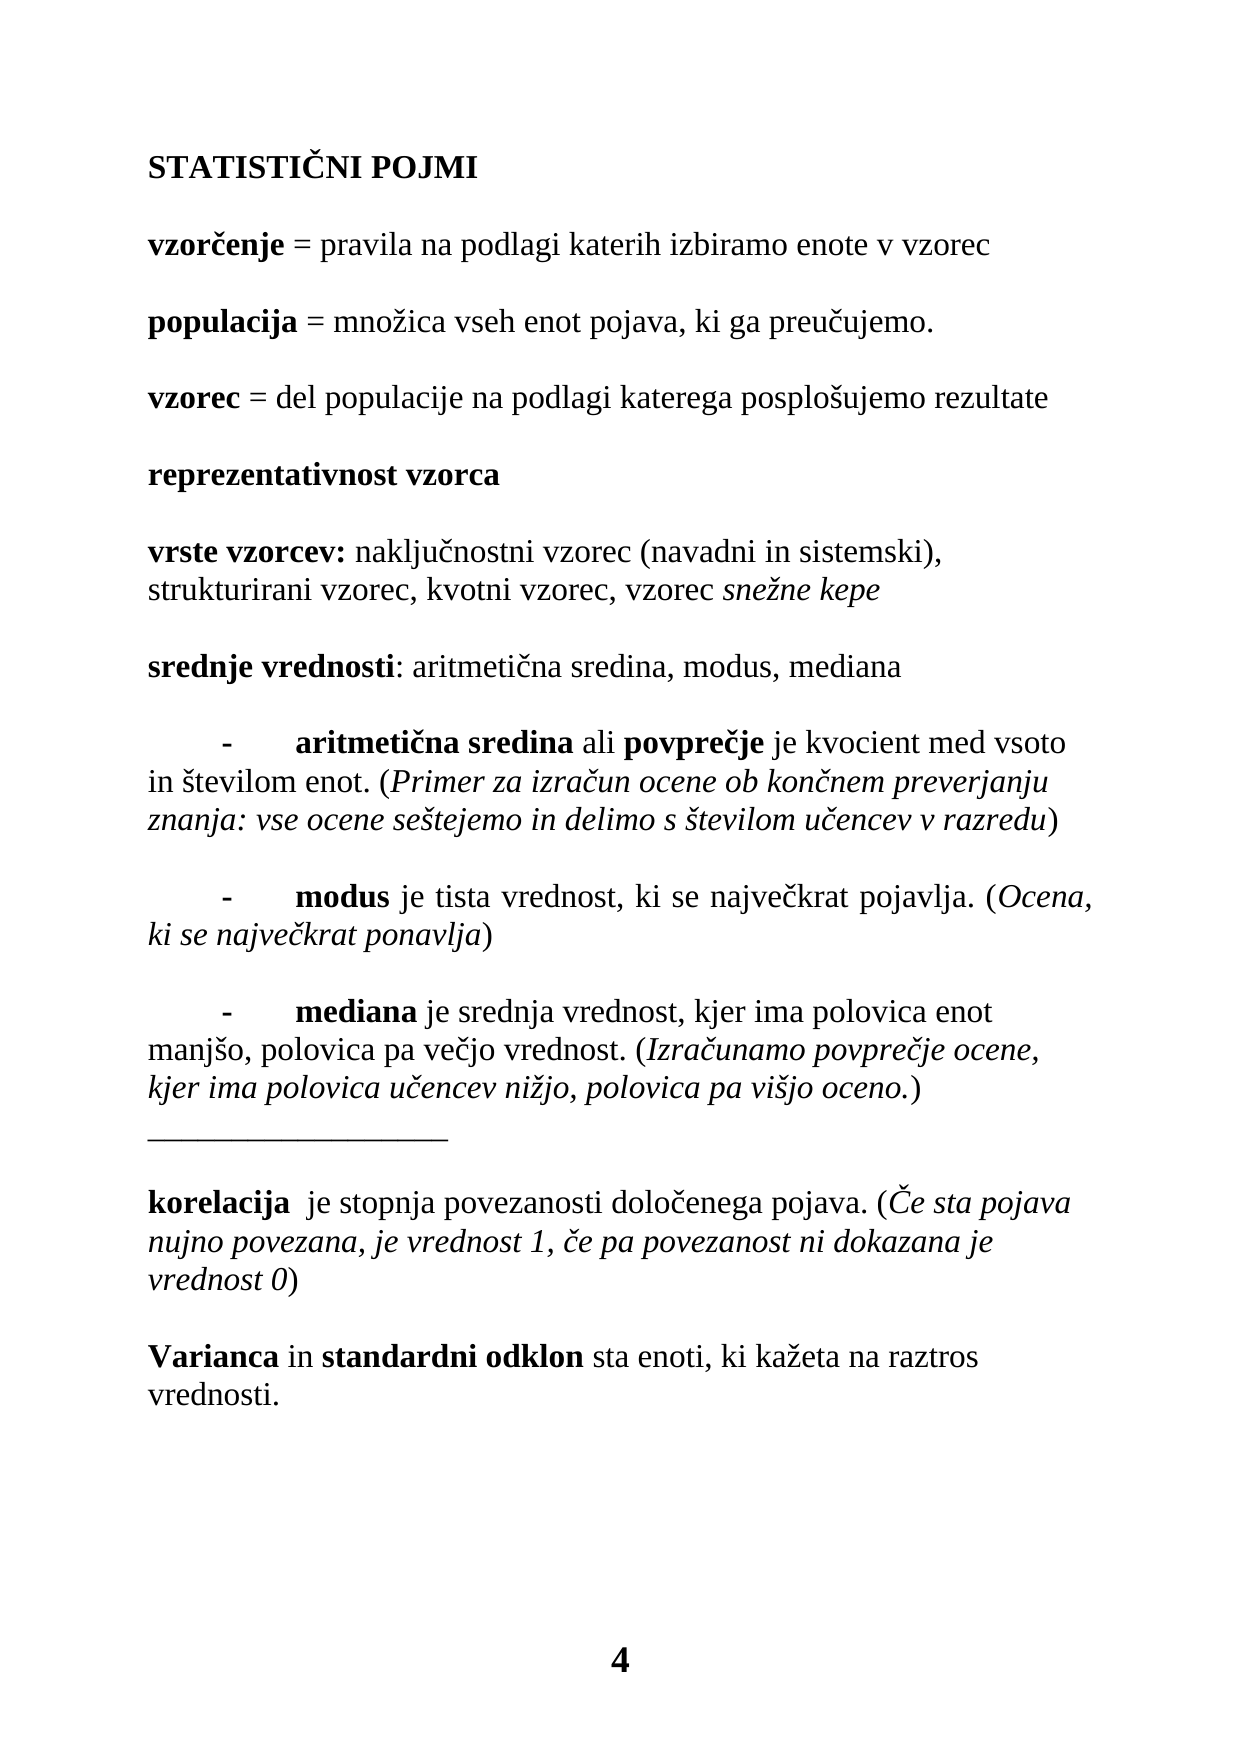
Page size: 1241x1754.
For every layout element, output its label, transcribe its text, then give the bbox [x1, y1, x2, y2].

text Varianca in standardni odklon sta enoti, ki kažeta na raztros vrednosti. [148, 1336, 1093, 1413]
text - aritmetična sredina ali povprečje je kvocient med vsoto in številom enot. (Primer za izračun ocene ob končnem preverjanju znanja: vse ocene seštejemo in delimo s številom učencev v razredu) [148, 723, 1093, 838]
text vzorec = del populacije na podlagi katerega posplošujemo rezultate [148, 378, 1093, 416]
text vzorčenje = pravila na podlagi katerih izbiramo enote v vzorec [148, 224, 1093, 263]
text populacija = množica vseh enot pojava, ki ga preučujemo. [148, 301, 1093, 339]
text reprezentativnost vzorca [148, 454, 1093, 493]
text srednje vrednosti: aritmetična sredina, modus, mediana [148, 646, 1093, 684]
text - modus je tista vrednost, ki se največkrat pojavlja. (Ocena, ki se največkrat ponavlja) [148, 876, 1093, 953]
text korelacija je stopnja povezanosti določenega pojava. (Če sta pojava nujno povezana, je vrednost 1, če pa povezanost ni dokazana je vrednost 0) [148, 1183, 1093, 1298]
text __________________ [148, 1106, 1093, 1144]
text STATISTIČNI POJMI [148, 148, 1093, 186]
text vrste vzorcev: naključnostni vzorec (navadni in sistemski), strukturirani vzorec, kvotni vzorec, vzorec snežne kepe [148, 531, 1093, 608]
text - mediana je srednja vrednost, kjer ima polovica enot manjšo, polovica pa večjo vrednost. (Izračunamo povprečje ocene, kjer ima polovica učencev nižjo, polovica pa višjo oceno.) [148, 991, 1093, 1106]
